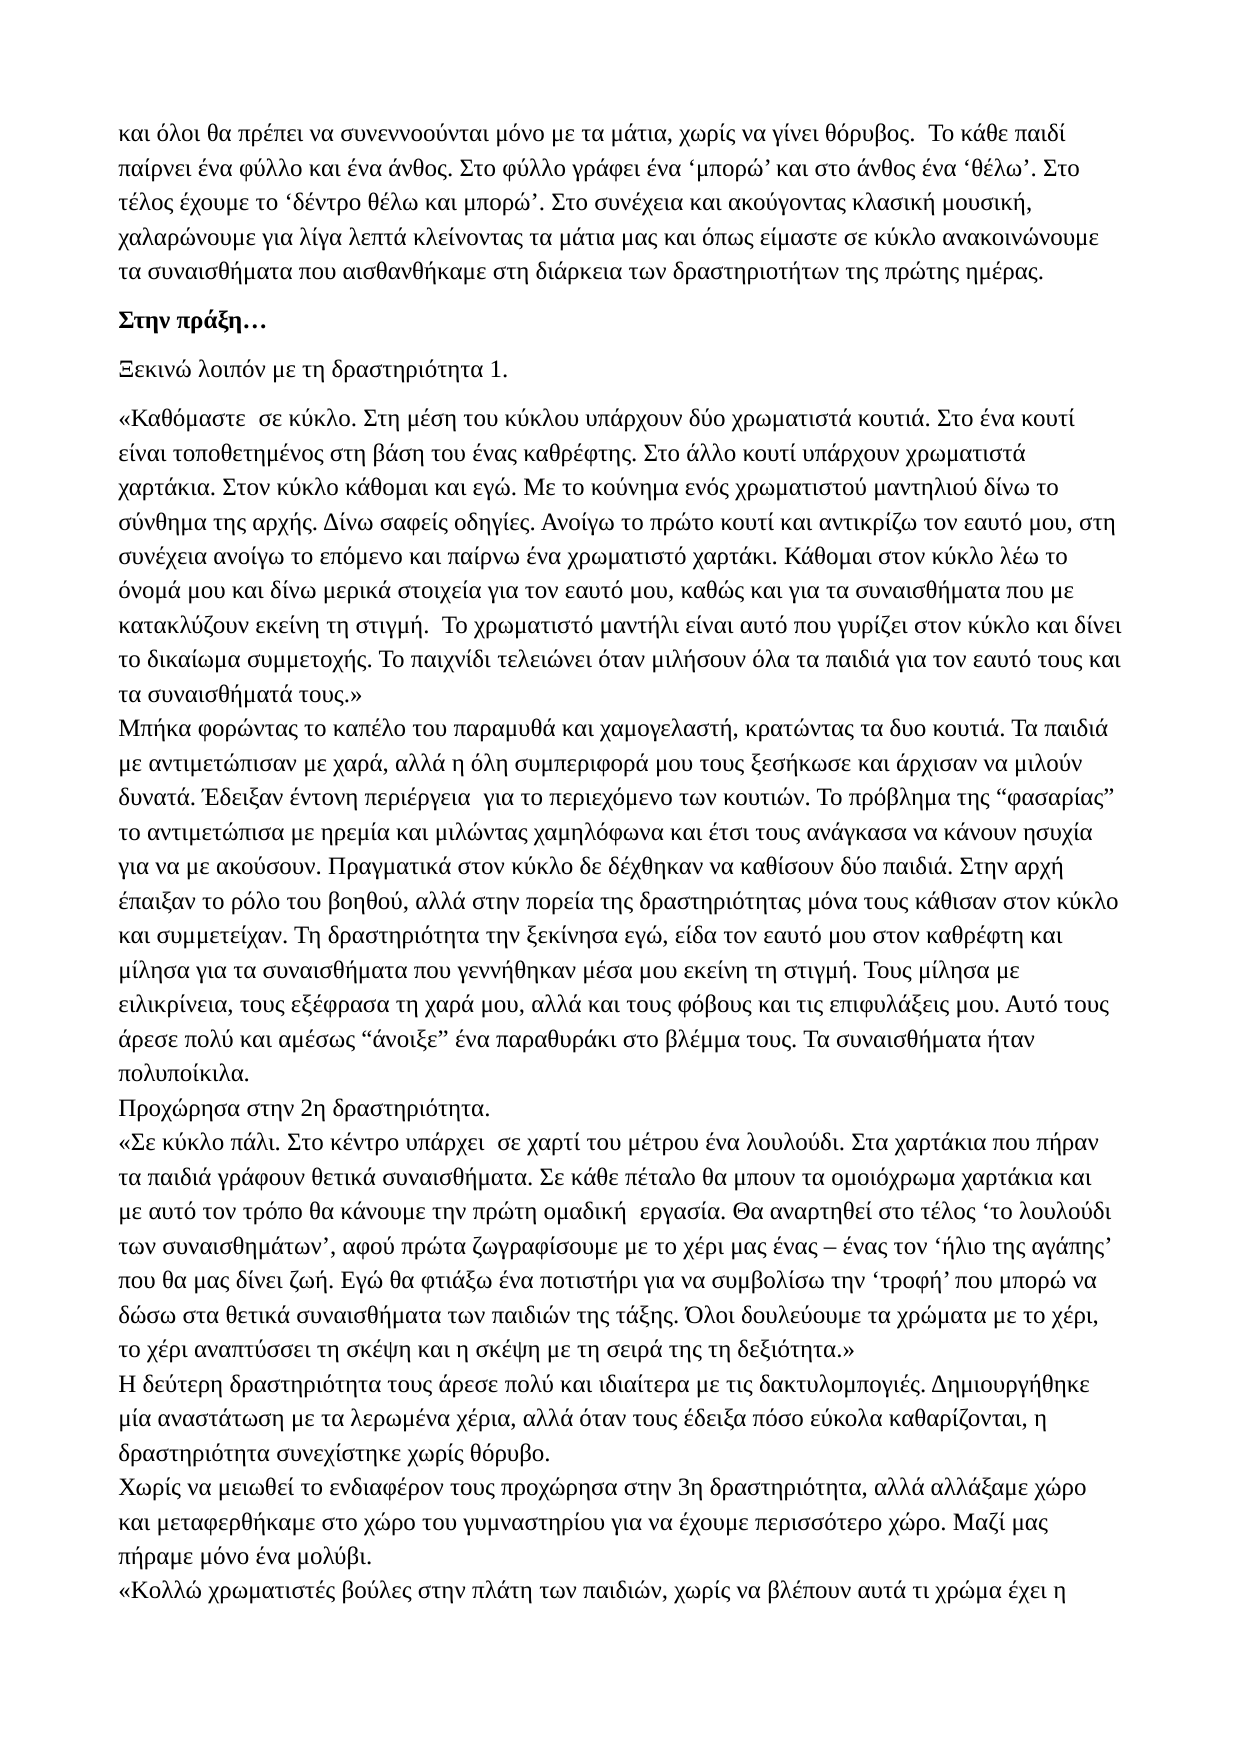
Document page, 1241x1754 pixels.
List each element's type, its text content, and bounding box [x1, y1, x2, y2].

text Ξεκινώ λοιπόν με τη δραστηριότητα 1. [118, 354, 1122, 383]
text Στην πράξη… [118, 305, 1122, 334]
text και όλοι θα πρέπει να συνεννοούνται μόνο με τα μάτια, χωρίς να γίνει θόρυβος. Το κάθε παιδί παίρνει ένα φύλλο και ένα άνθος. Στο φύλλο γράφει ένα ‘μπορώ’ και στο άνθος ένα ‘θέλω’. Στο τέλος έχουμε το ‘δέντρο θέλω και μπορώ’. Στο συνέχεια και ακούγοντας κλασική μουσική, χαλαρώνουμε για λίγα λεπτά κλείνοντας τα μάτια μας και όπως είμαστε σε κύκλο ανακοινώνουμε τα συναισθήματα που αισθανθήκαμε στη διάρκεια των δραστηριοτήτων της πρώτης ημέρας. [118, 118, 1122, 285]
text «Καθόμαστε σε κύκλο. Στη μέση του κύκλου υπάρχουν δύο χρωματιστά κουτιά. Στο ένα κουτί είναι τοποθετημένος στη βάση του ένας καθρέφτης. Στο άλλο κουτί υπάρχουν χρωματιστά χαρτάκια. Στον κύκλο κάθομαι και εγώ. Με το κούνημα ενός χρωματιστού μαντηλιού δίνω το σύνθημα της αρχής. Δίνω σαφείς οδηγίες. Ανοίγω το πρώτο κουτί και αντικρίζω τον εαυτό μου, στη συνέχεια ανοίγω το επόμενο και παίρνω ένα χρωματιστό χαρτάκι. Κάθομαι στον κύκλο λέω το όνομά μου και δίνω μερικά στοιχεία για τον εαυτό μου, καθώς και για τα συναισθήματα που με κατακλύζουν εκείνη τη στιγμή. Το χρωματιστό μαντήλι είναι αυτό που γυρίζει στον κύκλο και δίνει το δικαίωμα συμμετοχής. Το παιχνίδι τελειώνει όταν μιλήσουν όλα τα παιδιά για τον εαυτό τους και τα συναισθήματά τους.» Μπήκα φορώντας το καπέλο του παραμυθά και χαμογελαστή, κρατώντας τα δυο κουτιά. Τα παιδιά με αντιμετώπισαν με χαρά, αλλά η όλη συμπεριφορά μου τους ξεσήκωσε και άρχισαν να μιλούν δυνατά. Έδειξαν έντονη περιέργεια για το περιεχόμενο των κουτιών. Το πρόβλημα της “φασαρίας” το αντιμετώπισα με ηρεμία και μιλώντας χαμηλόφωνα και έτσι τους ανάγκασα να κάνουν ησυχία για να με ακούσουν. Πραγματικά στον κύκλο δε δέχθηκαν να καθίσουν δύο παιδιά. Στην αρχή έπαιξαν το ρόλο του βοηθού, αλλά στην πορεία της δραστηριότητας μόνα τους κάθισαν στον κύκλο και συμμετείχαν. Τη δραστηριότητα την ξεκίνησα εγώ, είδα τον εαυτό μου στον καθρέφτη και μίλησα για τα συναισθήματα που γεννήθηκαν μέσα μου εκείνη τη στιγμή. Τους μίλησα με ειλικρίνεια, τους εξέφρασα τη χαρά μου, αλλά και τους φόβους και τις επιφυλάξεις μου. Αυτό τους άρεσε πολύ και αμέσως “άνοιξε” ένα παραθυράκι στο βλέμμα τους. Τα συναισθήματα ήταν πολυποίκιλα. Προχώρησα στην 2η δραστηριότητα. «Σε κύκλο πάλι. Στο κέντρο υπάρχει σε χαρτί του μέτρου ένα λουλούδι. Στα χαρτάκια που πήραν τα παιδιά γράφουν θετικά συναισθήματα. Σε κάθε πέταλο θα μπουν τα ομοιόχρωμα χαρτάκια και με αυτό τον τρόπο θα κάνουμε την πρώτη ομαδική εργασία. Θα αναρτηθεί στο τέλος ‘το λουλούδι των συναισθημάτων’, αφού πρώτα ζωγραφίσουμε με το χέρι μας ένας – ένας τον ‘ήλιο της αγάπης’ που θα μας δίνει ζωή. Εγώ θα φτιάξω ένα ποτιστήρι για να συμβολίσω την ‘τροφή’ που μπορώ να δώσω στα θετικά συναισθήματα των παιδιών της τάξης. Όλοι δουλεύουμε τα χρώματα με το χέρι, το χέρι αναπτύσσει τη σκέψη και η σκέψη με τη σειρά της τη δεξιότητα.» Η δεύτερη δραστηριότητα τους άρεσε πολύ και ιδιαίτερα με τις δακτυλομπογιές. Δημιουργήθηκε μία αναστάτωση με τα λερωμένα χέρια, αλλά όταν τους έδειξα πόσο εύκολα καθαρίζονται, η δραστηριότητα συνεχίστηκε χωρίς θόρυβο. Χωρίς να μειωθεί το ενδιαφέρον τους προχώρησα στην 3η δραστηριότητα, αλλά αλλάξαμε χώρo και μεταφερθήκαμε στο χώρο του γυμναστηρίου για να έχουμε περισσότερο χώρο. Μαζί μας πήραμε μόνο ένα μολύβι. «Κολλώ χρωματιστές βούλες στην πλάτη των παιδιών, χωρίς να βλέπουν αυτά τι χρώμα έχει η [118, 403, 1122, 1604]
